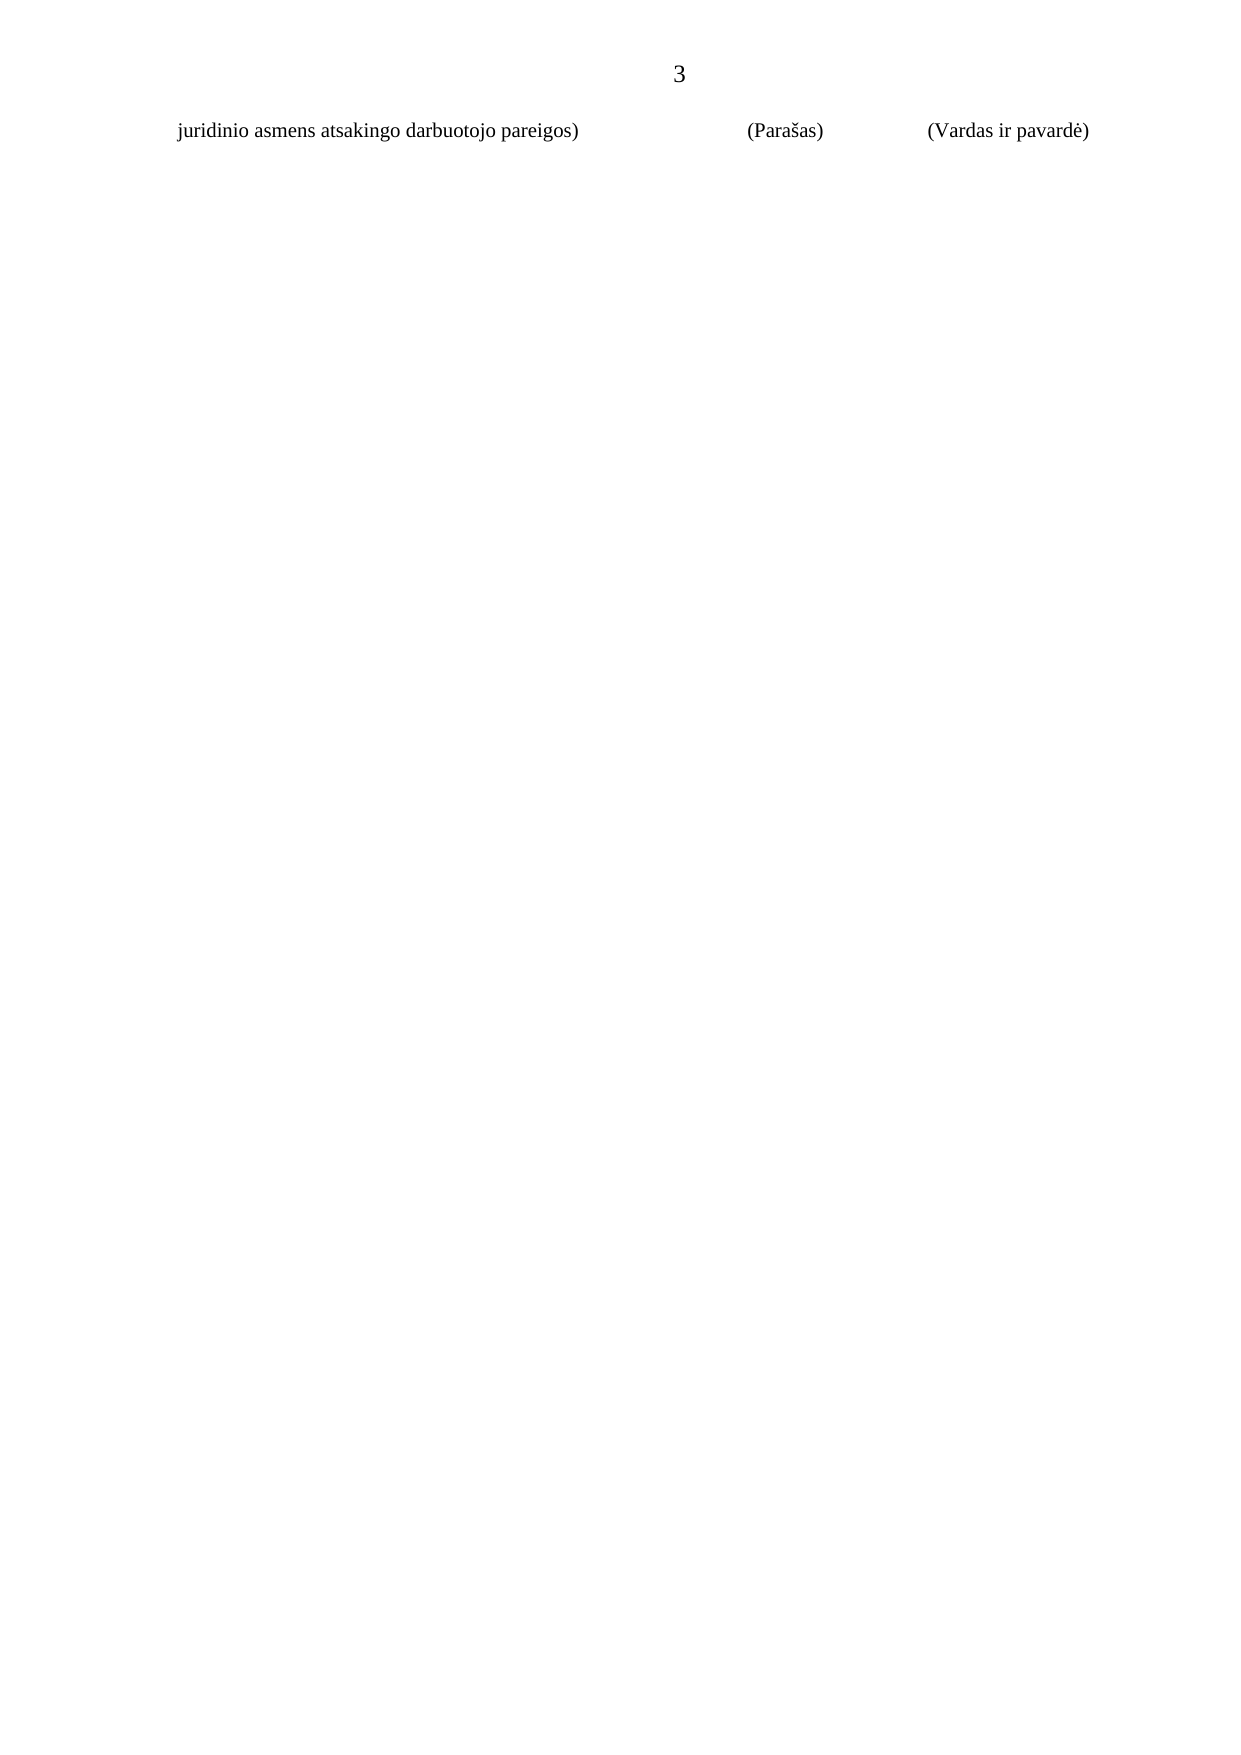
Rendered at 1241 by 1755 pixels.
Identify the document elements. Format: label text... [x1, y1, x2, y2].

text juridinio asmens atsakingo darbuotojo pareigos) (Parašas) (Vardas ir pavardė) [177, 118, 1181, 142]
